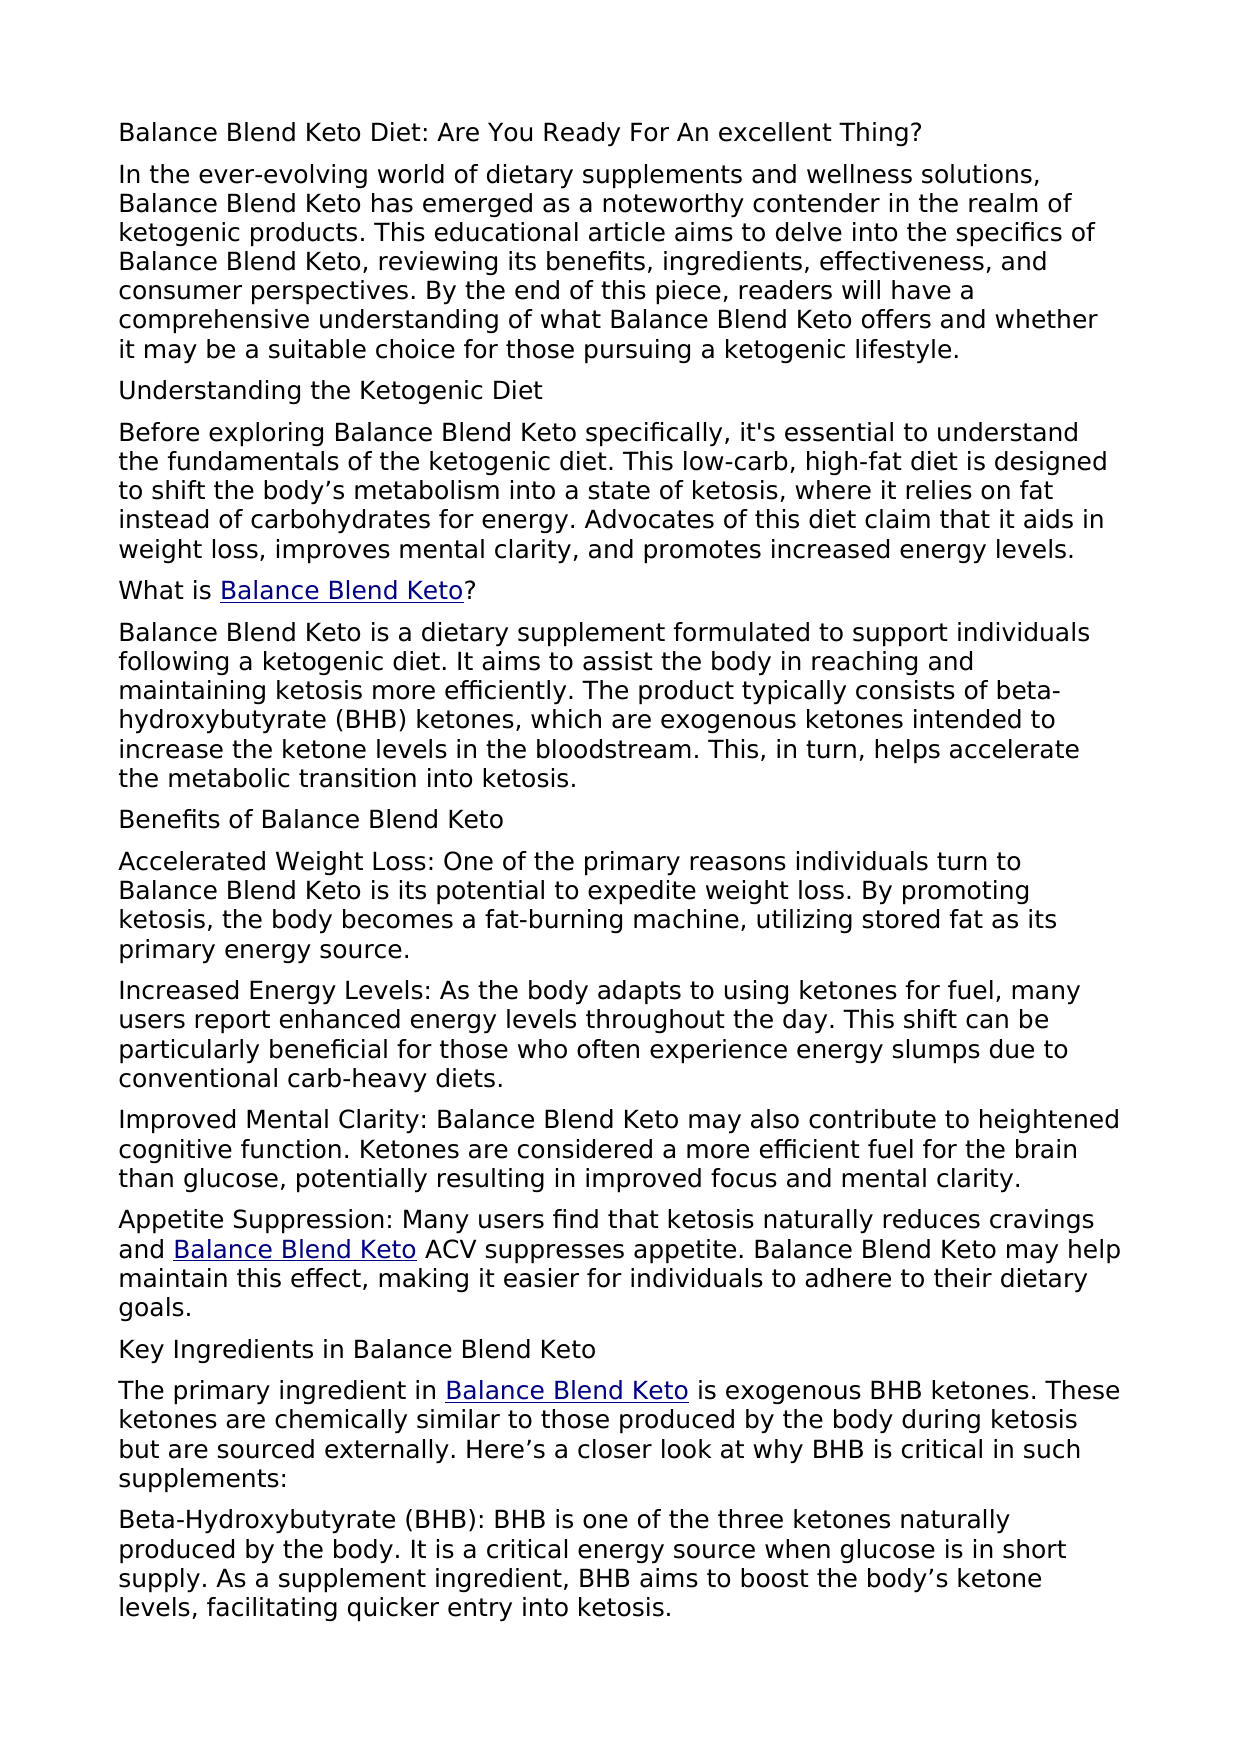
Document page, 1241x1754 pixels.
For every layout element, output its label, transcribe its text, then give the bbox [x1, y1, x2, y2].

text Beta-Hydroxybutyrate (BHB): BHB is one of the three ketones naturally produced by the body. It is a critical energy source when glucose is in short supply. As a supplement ingredient, BHB aims to boost the body’s ketone levels, facilitating quicker entry into ketosis. [118, 1506, 1122, 1622]
text Accelerated Weight Loss: One of the primary reasons individuals turn to Balance Blend Keto is its potential to expedite weight loss. By promoting ketosis, the body becomes a fat-burning machine, utilizing stored fat as its primary energy source. [118, 847, 1122, 964]
text Benefits of Balance Blend Keto [118, 806, 1122, 835]
text Balance Blend Keto is a dietary supplement formulated to support individuals following a ketogenic diet. It aims to assist the body in reaching and maintaining ketosis more efficiently. The product typically consists of beta-hydroxybutyrate (BHB) ketones, which are exogenous ketones intended to increase the ketone levels in the bloodstream. This, in turn, helps accelerate the metabolic transition into ketosis. [118, 618, 1122, 793]
text Before exploring Balance Blend Keto specifically, it's essential to understand the fundamentals of the ketogenic diet. This low-carb, high-fat diet is designed to shift the body’s metabolism into a state of ketosis, where it relies on fat instead of carbohydrates for energy. Advocates of this diet claim that it aids in weight loss, improves mental clarity, and promotes increased energy levels. [118, 418, 1122, 564]
text Balance Blend Keto Diet: Are You Ready For An excellent Thing? [118, 118, 1122, 147]
text In the ever-evolving world of dietary supplements and wellness solutions, Balance Blend Keto has emerged as a noteworthy contender in the realm of ketogenic products. This educational article aims to delve into the specifics of Balance Blend Keto, reviewing its benefits, ingredients, effectiveness, and consumer perspectives. By the end of this piece, readers will have a comprehensive understanding of what Balance Blend Keto offers and whether it may be a suitable choice for those pursuing a ketogenic lifestyle. [118, 160, 1122, 364]
text Increased Energy Levels: As the body adapts to using ketones for fuel, many users report enhanced energy levels throughout the day. This shift can be particularly beneficial for those who often experience energy slumps due to conventional carb-heavy diets. [118, 976, 1122, 1093]
text Appetite Suppression: Many users find that ketosis naturally reduces cravings and Balance Blend Keto ACV suppresses appetite. Balance Blend Keto may help maintain this effect, making it easier for individuals to adhere to their dietary goals. [118, 1206, 1122, 1322]
text Improved Mental Clarity: Balance Blend Keto may also contribute to heightened cognitive function. Ketones are considered a more efficient fuel for the brain than glucose, potentially resulting in improved focus and mental clarity. [118, 1106, 1122, 1193]
text What is Balance Blend Keto? [118, 576, 1122, 606]
text Key Ingredients in Balance Blend Keto [118, 1335, 1122, 1364]
text Understanding the Ketogenic Diet [118, 376, 1122, 406]
text The primary ingredient in Balance Blend Keto is exogenous BHB ketones. These ketones are chemically similar to those produced by the body during ketosis but are sourced externally. Here’s a closer look at why BHB is critical in such supplements: [118, 1376, 1122, 1493]
